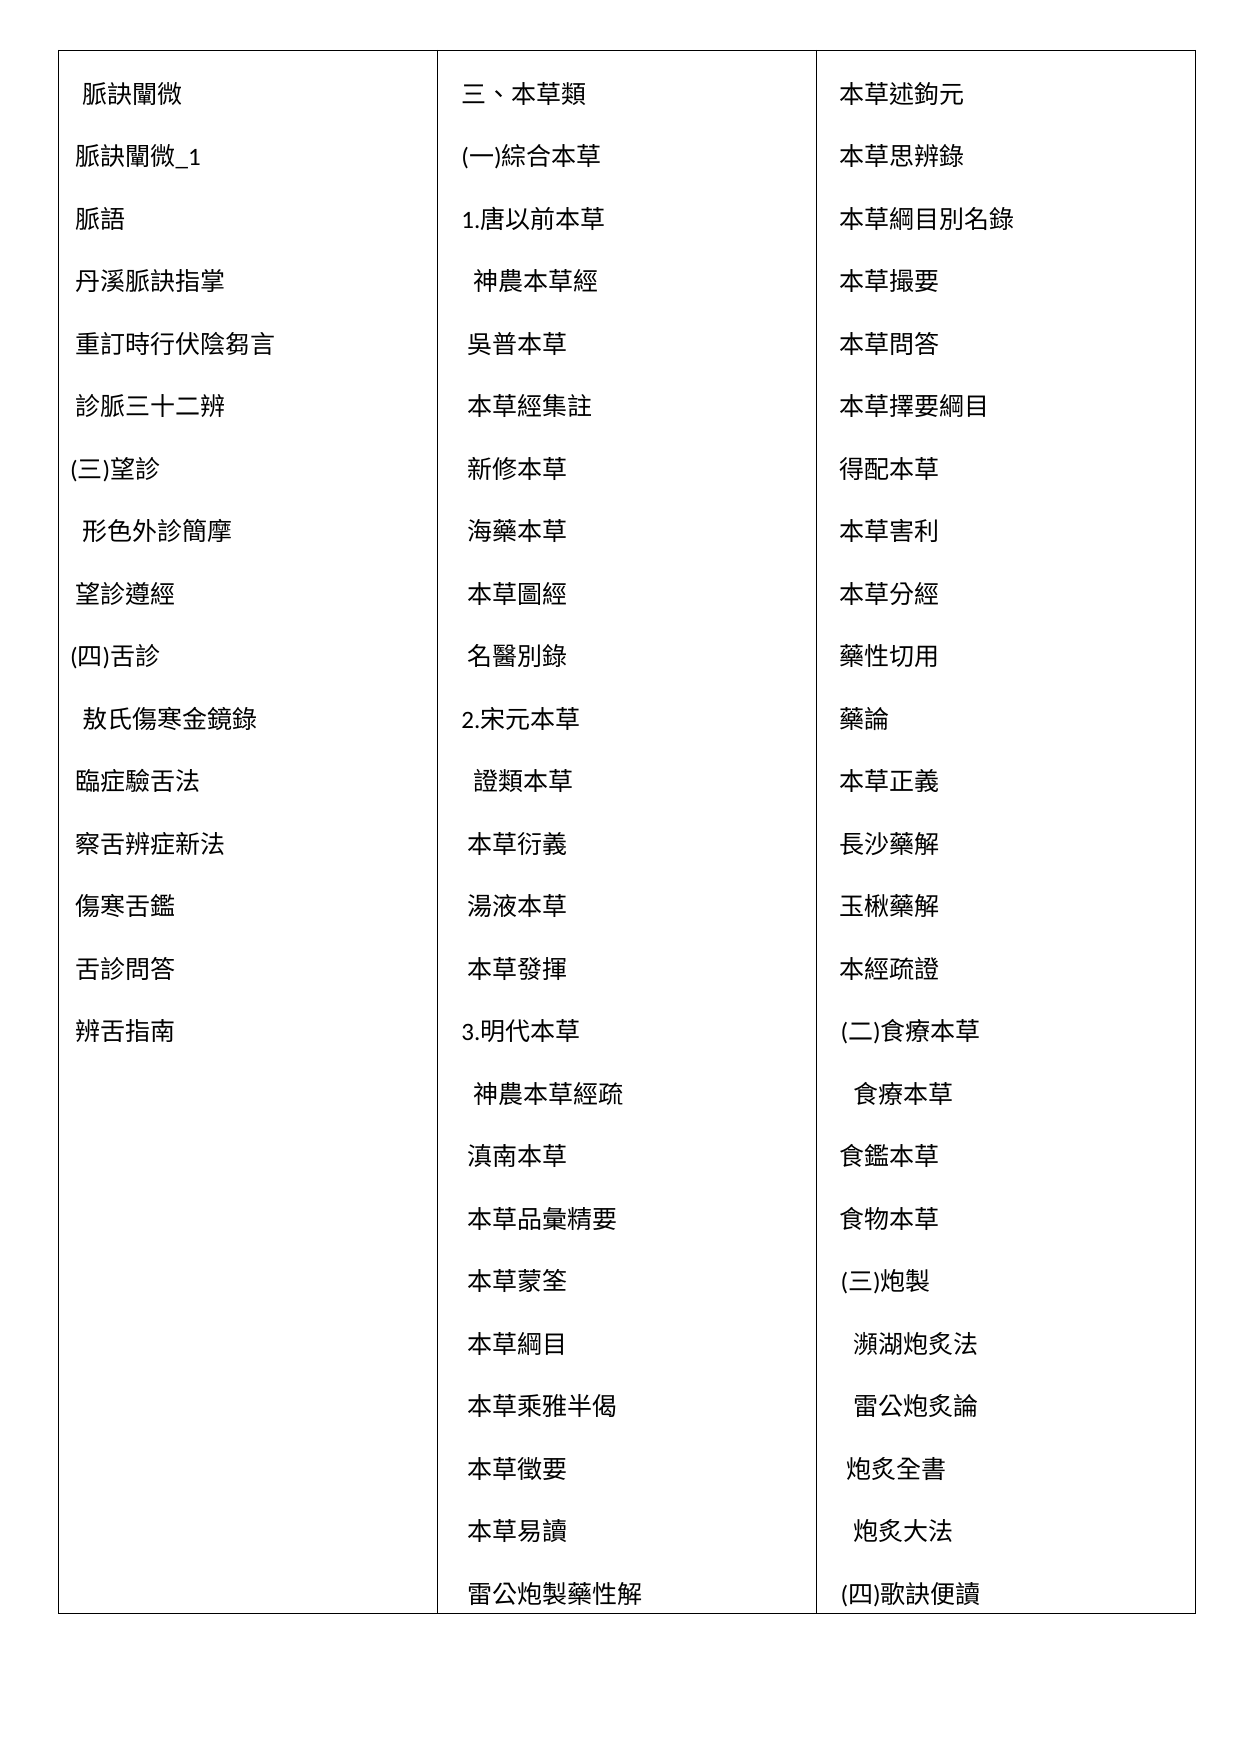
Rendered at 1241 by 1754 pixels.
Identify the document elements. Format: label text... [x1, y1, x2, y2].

table_cell 三、本草類 (一)綜合本草 1.唐以前本草 神農本草經 吳普本草 本草經集註 新修本草 海藥本草 本草圖經 名醫別錄 2.宋元本草 證類本草 本草衍義 湯液本草 本草發揮 3.明代本草 神農本草經疏 滇南本草 本草品彙精要 本草蒙筌 本草綱目 本草乘雅半偈 本草徵要 本草易讀 雷公炮製藥性解 [438, 51, 816, 1613]
table_cell 本草述鉤元 本草思辨錄 本草綱目別名錄 本草撮要 本草問答 本草擇要綱目 得配本草 本草害利 本草分經 藥性切用 藥論 本草正義 長沙藥解 玉楸藥解 本經疏證 (二)食療本草 食療本草 食鑑本草 食物本草 (三)炮製 瀕湖炮炙法 雷公炮炙論 炮炙全書 炮炙大法 (四)歌訣便讀 [817, 51, 1195, 1613]
table_cell 脈訣闡微 脈訣闡微_1 脈語 丹溪脈訣指掌 重訂時行伏陰芻言 診脈三十二辨 (三)望診 形色外診簡摩 望診遵經 (四)舌診 敖氏傷寒金鏡錄 臨症驗舌法 察舌辨症新法 傷寒舌鑑 舌診問答 辨舌指南 [59, 51, 437, 1613]
